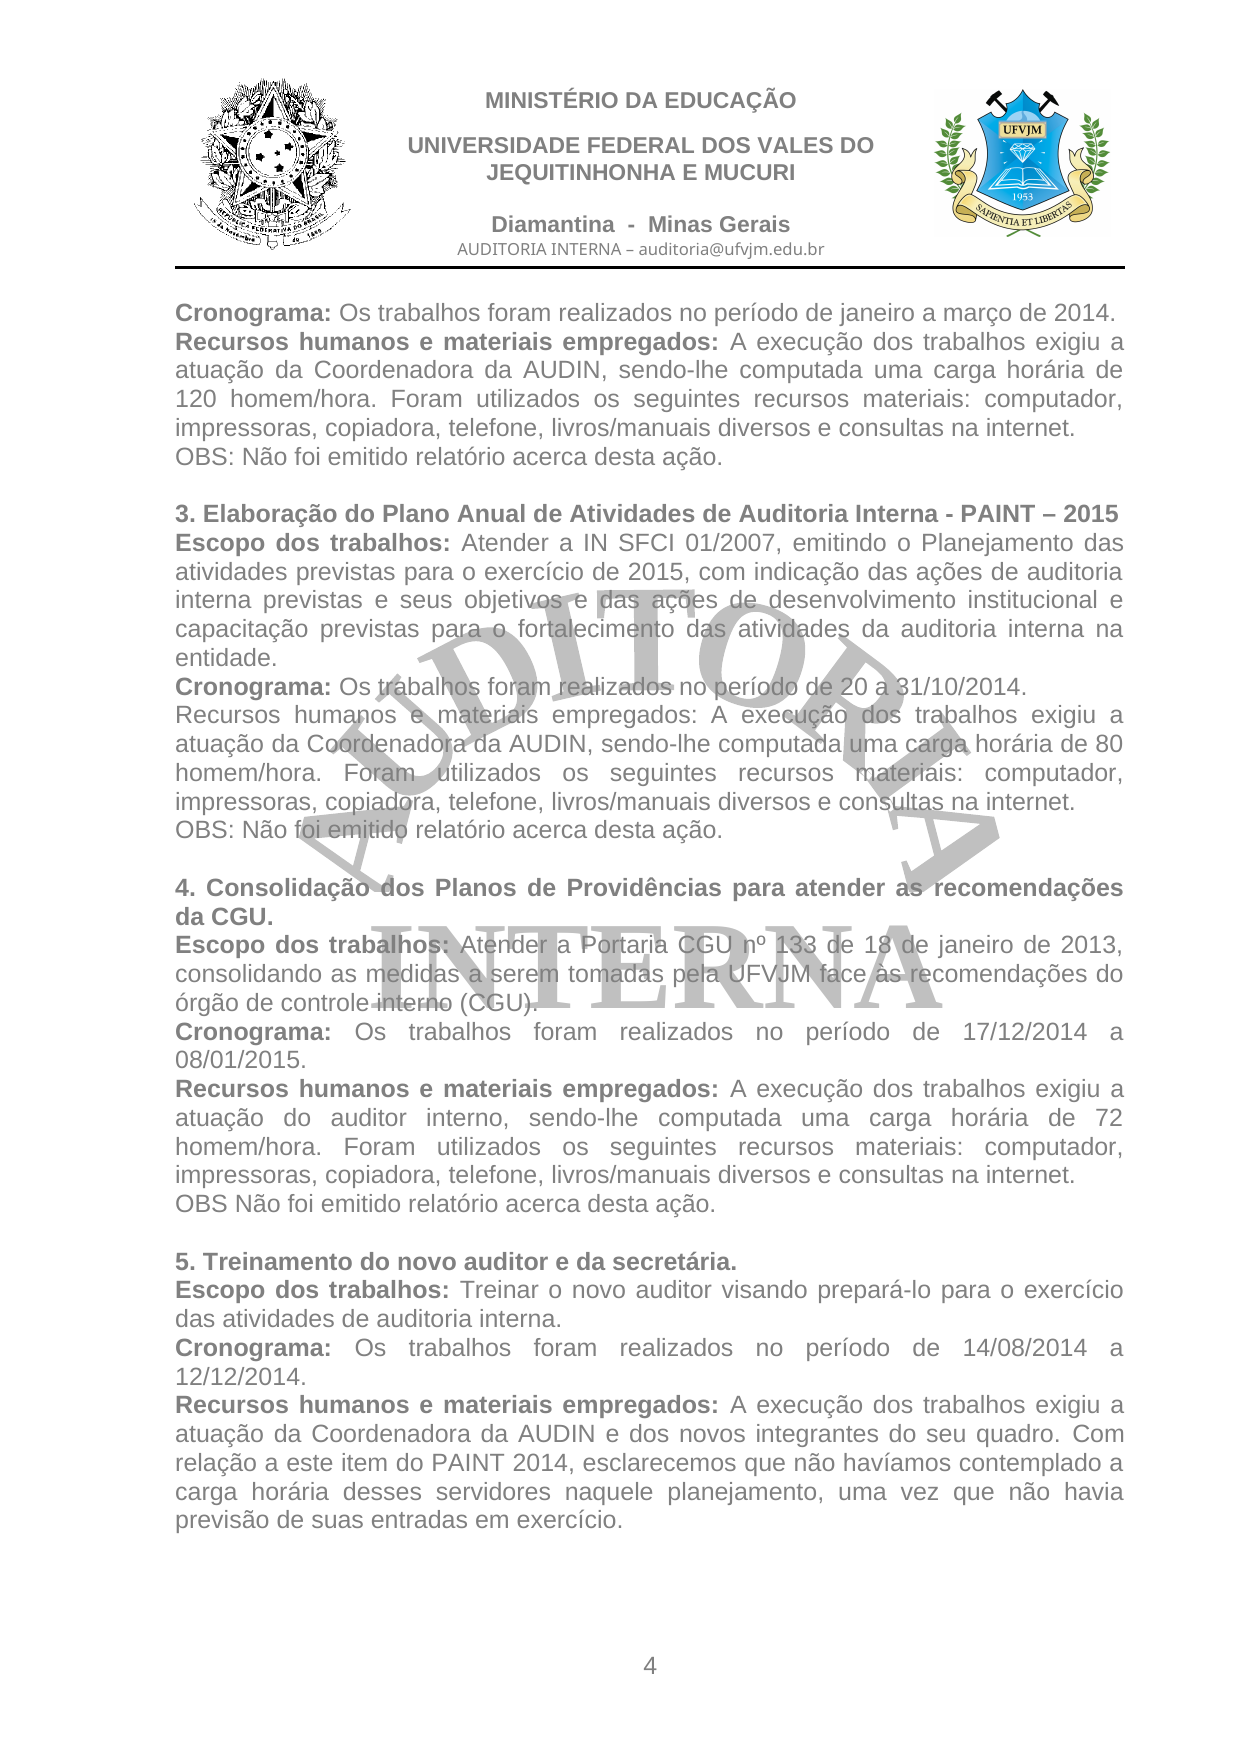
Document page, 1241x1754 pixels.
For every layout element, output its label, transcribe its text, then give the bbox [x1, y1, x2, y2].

text Recursos humanos e materiais empregados: A execução dos trabalhos exigiu a atuação da Coordenadora da AUDIN e dos novos integrantes do seu quadro. Com relação a este item do PAINT 2014, esclarecemos que não havíamos contemplado a carga horária desses servidores naquele planejamento, uma vez que não havia previsão de suas entradas em exercício. [175, 1390, 1125, 1534]
text OBS: Não foi emitido relatório acerca desta ação. [988, 815, 1125, 844]
text Escopo dos trabalhos: Atender a IN SFCI 01/2007, emitindo o Planejamento das atividades previstas para o exercício de 2015, com indicação das ações de auditoria interna previstas e seus objetivos e das ações de desenvolvimento institucional e capacitação previstas para o fortalecimento das atividades da auditoria interna na entidade. [175, 528, 1125, 672]
text Recursos humanos e materiais empregados: A execução dos trabalhos exigiu a atuação da Coordenadora da AUDIN, sendo-lhe computada uma carga horária de 80 homem/hora. Foram utilizados os seguintes recursos materiais: computador, impressoras, copiadora, telefone, livros/manuais diversos e consultas na internet. [865, 700, 1125, 815]
text Escopo dos trabalhos: Atender a Portaria CGU nº 133 de 18 de janeiro de 2013, consolidando as medidas a serem tomadas pela UFVJM face às recomendações do órgão de controle interno (CGU). [175, 930, 312, 1017]
picture [933, 89, 1111, 237]
text Escopo dos trabalhos: Atender a Portaria CGU nº 133 de 18 de janeiro de 2013, consolidando as medidas a serem tomadas pela UFVJM face às recomendações do órgão de controle interno (CGU). [998, 930, 1125, 1017]
text Cronograma: Os trabalhos foram realizados no período de 17/12/2014 a 08/01/2015. [175, 1017, 1125, 1074]
text Cronograma: Os trabalhos foram realizados no período de 20 a 31/10/2014. [892, 672, 1125, 700]
text Recursos humanos e materiais empregados: A execução dos trabalhos exigiu a atuação da Coordenadora da AUDIN, sendo-lhe computada uma carga horária de 120 homem/hora. Foram utilizados os seguintes recursos materiais: computador, impressoras, copiadora, telefone, livros/manuais diversos e consultas na internet. [175, 327, 1125, 442]
text Cronograma: Os trabalhos foram realizados no período de janeiro a março de 2014. [175, 298, 1125, 327]
text Recursos humanos e materiais empregados: A execução dos trabalhos exigiu a atuação da Coordenadora da AUDIN, sendo-lhe computada uma carga horária de 80 homem/hora. Foram utilizados os seguintes recursos materiais: computador, impressoras, copiadora, telefone, livros/manuais diversos e consultas na internet. [175, 700, 443, 815]
text 3. Elaboração do Plano Anual de Atividades de Auditoria Interna - PAINT – 2015 [175, 499, 1125, 528]
text Escopo dos trabalhos: Treinar o novo auditor visando prepará-lo para o exercício das atividades de auditoria interna. [175, 1275, 1125, 1333]
text Cronograma: Os trabalhos foram realizados no período de 20 a 31/10/2014. [565, 672, 715, 700]
text 4. Consolidação dos Planos de Providências para atender as recomendações da CGU. [365, 873, 906, 892]
text OBS: Não foi emitido relatório acerca desta ação. [934, 820, 978, 844]
text 5. Treinamento do novo auditor e da secretária. [175, 1247, 1125, 1275]
text 4. Consolidação dos Planos de Providências para atender as recomendações da CGU. [938, 873, 1125, 930]
text OBS: Não foi emitido relatório acerca desta ação. [403, 815, 930, 844]
picture [182, 72, 363, 251]
text OBS: Não foi emitido relatório acerca desta ação. [175, 442, 1125, 470]
text Recursos humanos e materiais empregados: A execução dos trabalhos exigiu a atuação do auditor interno, sendo-lhe computada uma carga horária de 72 homem/hora. Foram utilizados os seguintes recursos materiais: computador, impressoras, copiadora, telefone, livros/manuais diversos e consultas na internet. [175, 1074, 1125, 1189]
text Cronograma: Os trabalhos foram realizados no período de 14/08/2014 a 12/12/2014. [175, 1333, 1125, 1390]
text OBS: Não foi emitido relatório acerca desta ação. [175, 815, 312, 844]
text Cronograma: Os trabalhos foram realizados no período de 20 a 31/10/2014. [175, 672, 452, 700]
text OBS Não foi emitido relatório acerca desta ação. [175, 1189, 1125, 1218]
text Recursos humanos e materiais empregados: A execução dos trabalhos exigiu a atuação da Coordenadora da AUDIN, sendo-lhe computada uma carga horária de 80 homem/hora. Foram utilizados os seguintes recursos materiais: computador, impressoras, copiadora, telefone, livros/manuais diversos e consultas na internet. [396, 700, 888, 815]
text 4. Consolidação dos Planos de Providências para atender as recomendações da CGU. [175, 873, 360, 930]
